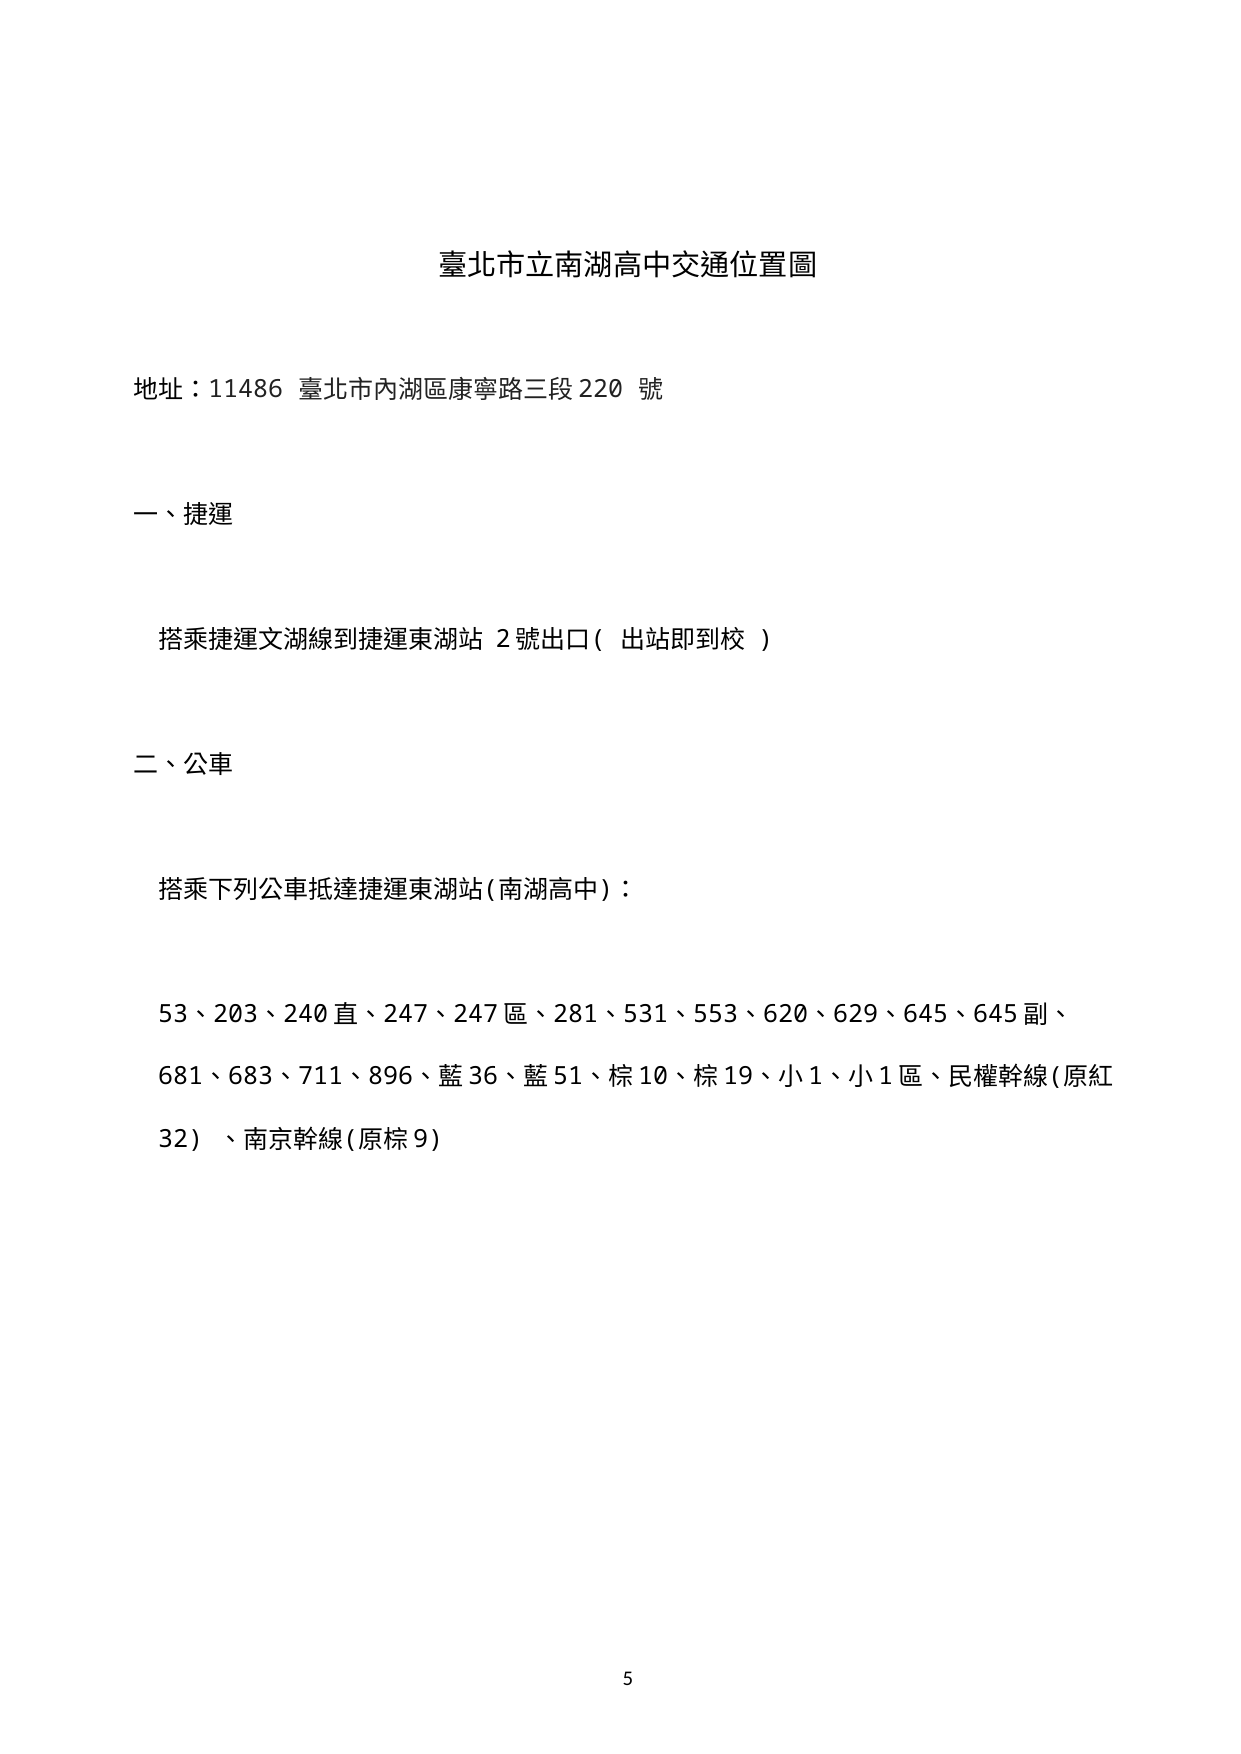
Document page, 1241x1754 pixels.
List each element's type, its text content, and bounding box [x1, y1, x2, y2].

text 一、捷運 [133, 471, 1122, 533]
text 搭乘下列公車抵達捷運東湖站(南湖高中)： [158, 846, 1122, 908]
text 地址：11486 臺北市內湖區康寧路三段220 號 [133, 346, 1122, 408]
text 53、203、240直、247、247區、281、531、553、620、629、645、645副、681、683、711、896、藍36、藍51、棕10、棕19、小1、小1區、民權幹線(原紅32) 、南京幹線(原棕9) [158, 971, 1122, 1158]
text 搭乘捷運文湖線到捷運東湖站 2號出口( 出站即到校 ) [158, 596, 1122, 658]
text 臺北市立南湖高中交通位置圖 [133, 221, 1122, 283]
text 二、公車 [133, 721, 1122, 783]
